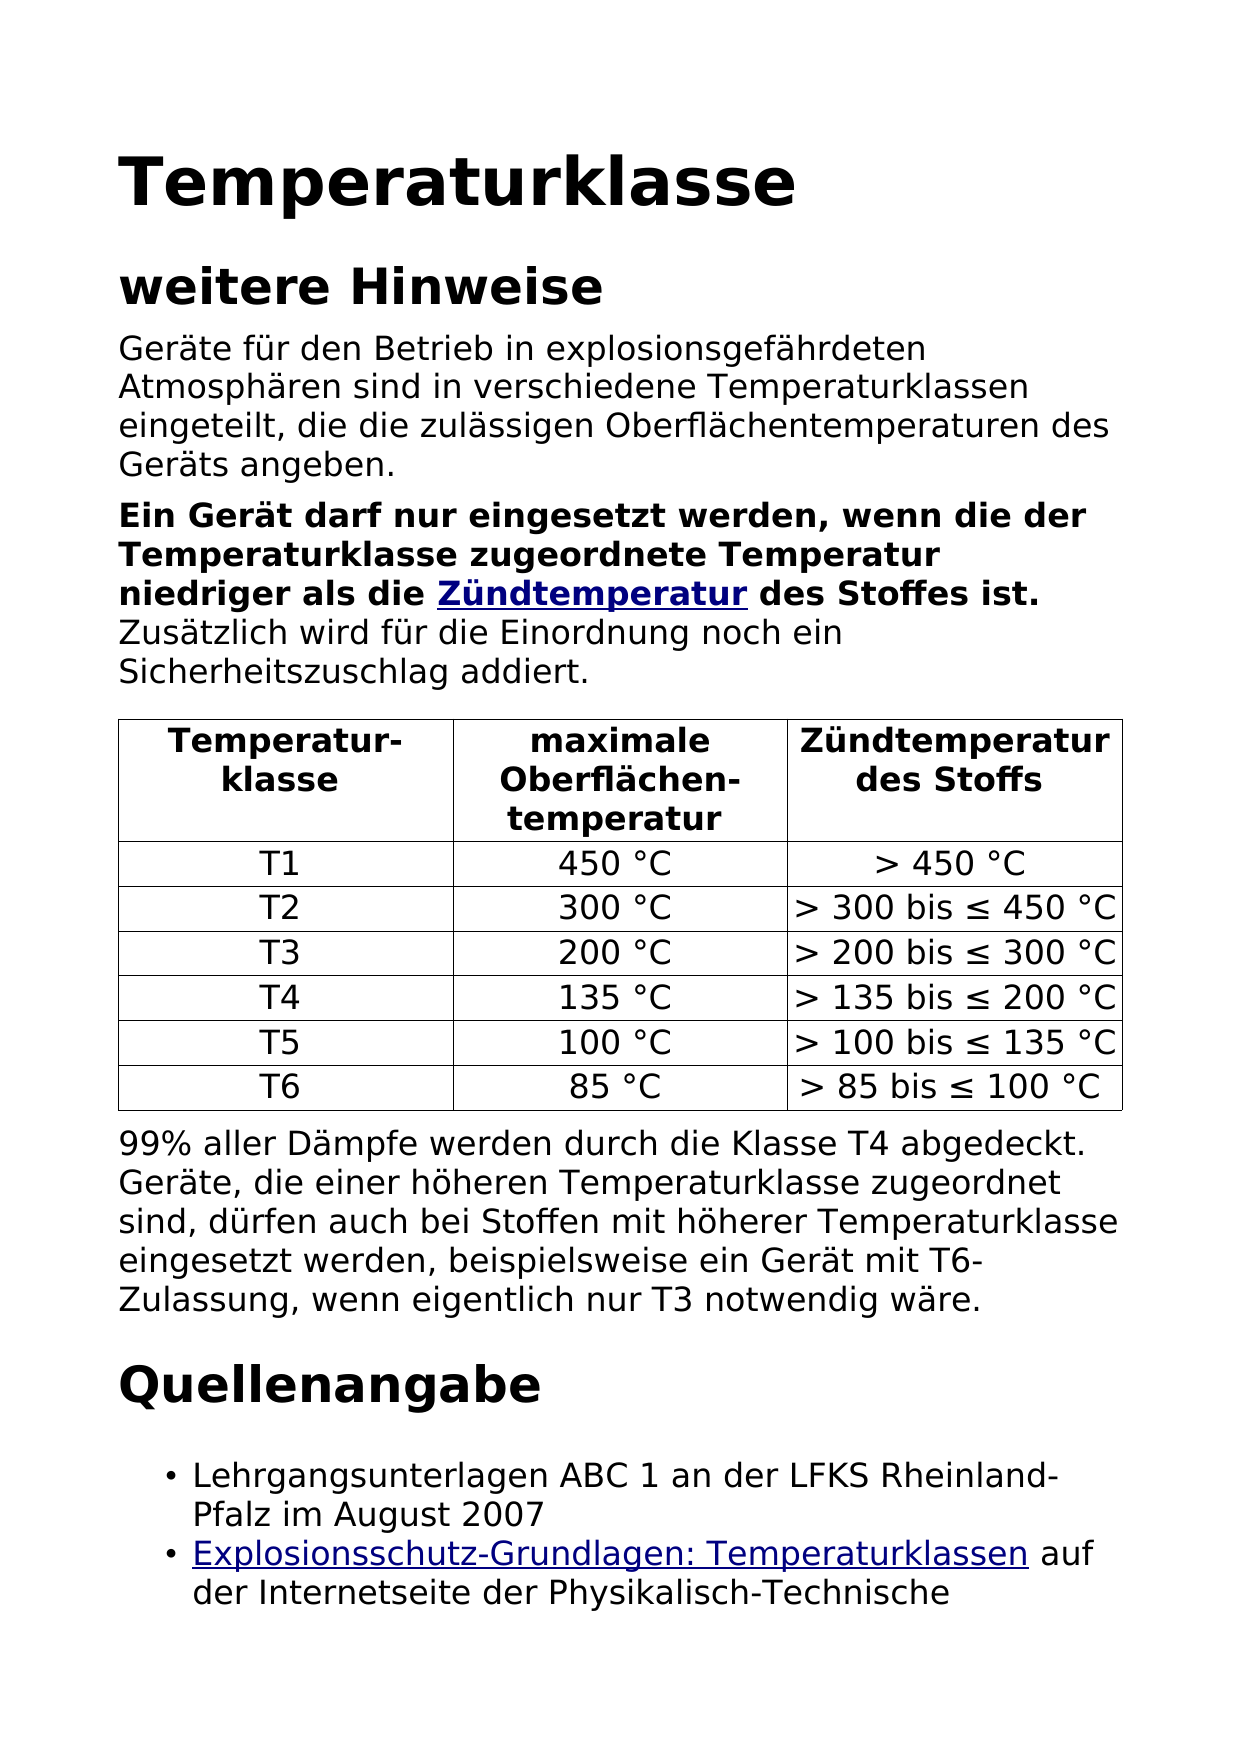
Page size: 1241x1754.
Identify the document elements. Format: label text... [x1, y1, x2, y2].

subtitle Quellenangabe [118, 1356, 1122, 1414]
table_cell 135 °C [454, 976, 787, 1020]
table_cell > 100 bis ≤ 135 °C [788, 1021, 1122, 1065]
table_cell > 200 bis ≤ 300 °C [788, 932, 1122, 975]
table_cell > 135 bis ≤ 200 °C [788, 976, 1122, 1020]
table_cell > 85 bis ≤ 100 °C [788, 1066, 1122, 1110]
list Lehrgangsunterlagen ABC 1 an der LFKS Rheinland-Pfalz im August 2007 [177, 1457, 1122, 1534]
text Ein Gerät darf nur eingesetzt werden, wenn die der Temperaturklasse zugeordnete Temperatur niedriger als die Zündtemperatur des Stoffes ist. Zusätzlich wird für die Einordnung noch ein Sicherheitszuschlag addiert. [118, 497, 1122, 691]
table_cell > 300 bis ≤ 450 °C [788, 887, 1122, 931]
table_header Temperatur- klasse [119, 720, 453, 841]
text 99% aller Dämpfe werden durch die Klasse T4 abgedeckt. Geräte, die einer höheren Temperaturklasse zugeordnet sind, dürfen auch bei Stoffen mit höherer Temperaturklasse eingesetzt werden, beispielsweise ein Gerät mit T6-Zulassung, wenn eigentlich nur T3 notwendig wäre. [118, 1124, 1122, 1319]
subtitle Temperaturklasse [118, 143, 1122, 221]
subtitle weitere Hinweise [118, 258, 1122, 316]
table_header Zündtemperatur des Stoffs [788, 720, 1122, 841]
table_cell 100 °C [454, 1021, 787, 1065]
table_cell > 450 °C [788, 842, 1122, 886]
table_header maximale Oberflächen- temperatur [454, 720, 787, 841]
list Explosionsschutz-Grundlagen: Temperaturklassen auf der Internetseite der Physikalisch-Technische [177, 1534, 1122, 1612]
table_cell T6 [119, 1066, 453, 1110]
table_cell T3 [119, 932, 453, 975]
table_cell 300 °C [454, 887, 787, 931]
table_cell T4 [119, 976, 453, 1020]
table_cell 85 °C [454, 1066, 787, 1110]
table_cell T2 [119, 887, 453, 931]
table_cell 450 °C [454, 842, 787, 886]
table_cell T5 [119, 1021, 453, 1065]
table_cell T1 [119, 842, 453, 886]
text Geräte für den Betrieb in explosionsgefährdeten Atmosphären sind in verschiedene Temperaturklassen eingeteilt, die die zulässigen Oberflächentemperaturen des Geräts angeben. [118, 329, 1122, 484]
table_cell 200 °C [454, 932, 787, 975]
